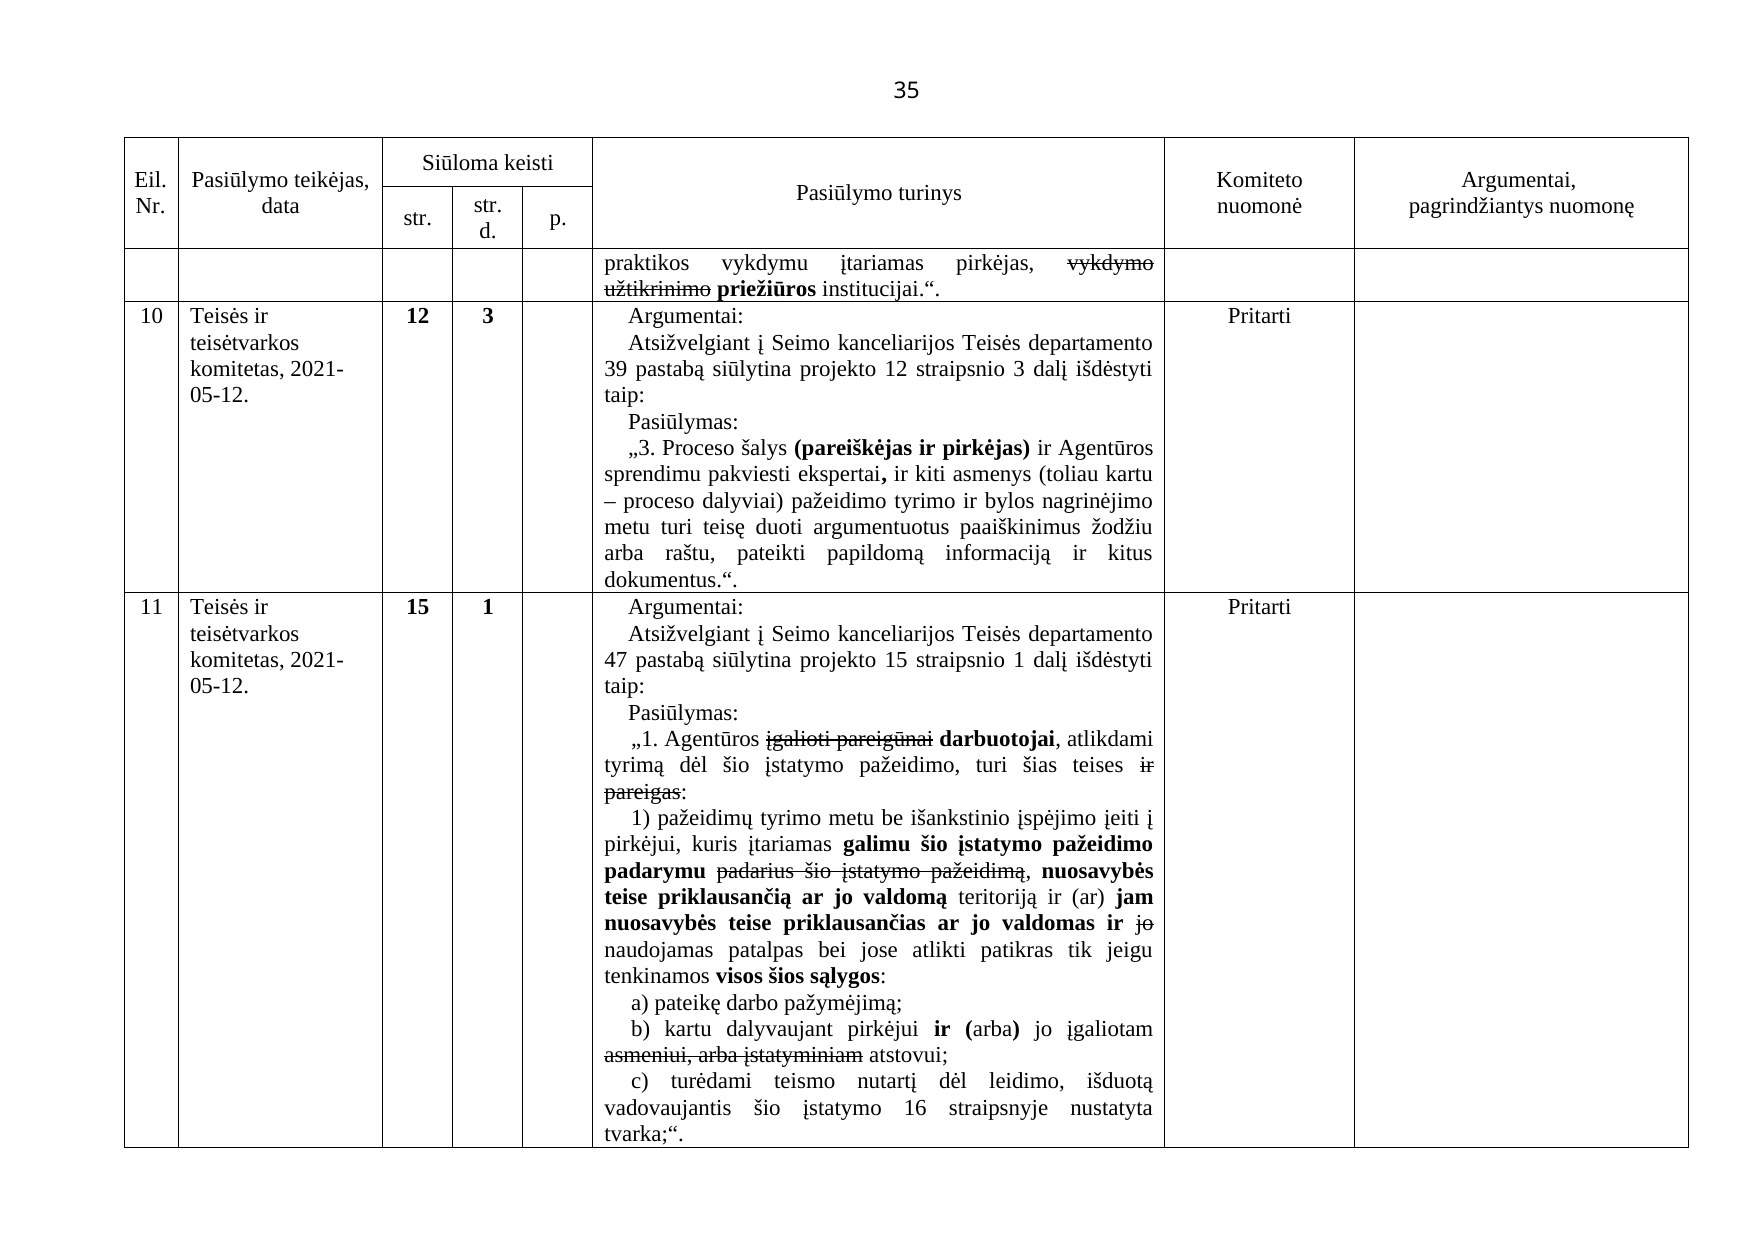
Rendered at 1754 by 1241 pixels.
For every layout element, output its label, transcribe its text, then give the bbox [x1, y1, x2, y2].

table_header Pasiūlymo turinys [593, 138, 1164, 247]
table_cell [1165, 249, 1354, 301]
table_cell Argumentai: Atsižvelgiant į Seimo kanceliarijos Teisės departamento 39 pastabą siūlytina projekto 12 straipsnio 3 dalį išdėstyti taip: Pasiūlymas: „3. Proceso šalys (pareiškėjas ir pirkėjas) ir Agentūros sprendimu pakviesti ekspertai, ir kiti asmenys (toliau kartu – proceso dalyviai) pažeidimo tyrimo ir bylos nagrinėjimo metu turi teisę duoti argumentuotus paaiškinimus žodžiu arba raštu, pateikti papildomą informaciją ir kitus dokumentus.“. [593, 302, 1164, 592]
table_cell [523, 593, 592, 1147]
table_cell [523, 249, 592, 301]
table_header Pasiūlymo teikėjas, data [179, 138, 382, 247]
table_cell Pritarti [1165, 302, 1354, 592]
table_cell 11 [125, 593, 178, 1147]
table_cell 3 [453, 302, 522, 592]
table_cell Teisės ir teisėtvarkos komitetas, 2021-05-12. [179, 593, 382, 1147]
table_cell [1355, 593, 1688, 1147]
table_cell 10 [125, 302, 178, 592]
table_header Komiteto nuomonė [1165, 138, 1354, 247]
table_cell [125, 249, 178, 301]
table_cell [1355, 302, 1688, 592]
table_header Eil. Nr. [125, 138, 178, 247]
table_cell [383, 249, 452, 301]
table_cell [179, 249, 382, 301]
table_cell 15 [383, 593, 452, 1147]
table_cell [453, 249, 522, 301]
table_cell Pritarti [1165, 593, 1354, 1147]
table_cell str. [383, 187, 452, 247]
table_header Argumentai, pagrindžiantys nuomonę [1355, 138, 1688, 247]
table_cell 12 [383, 302, 452, 592]
table_cell p. [523, 187, 592, 247]
table_cell praktikos vykdymu įtariamas pirkėjas, vykdymo užtikrinimo priežiūros institucijai.“. [593, 249, 1164, 301]
table_cell str. d. [453, 187, 522, 247]
table_cell Argumentai: Atsižvelgiant į Seimo kanceliarijos Teisės departamento 47 pastabą siūlytina projekto 15 straipsnio 1 dalį išdėstyti taip: Pasiūlymas: „1. Agentūros įgalioti pareigūnai darbuotojai, atlikdami tyrimą dėl šio įstatymo pažeidimo, turi šias teises ir pareigas: 1) pažeidimų tyrimo metu be išankstinio įspėjimo įeiti į pirkėjui, kuris įtariamas galimu šio įstatymo pažeidimo padarymu padarius šio įstatymo pažeidimą, nuosavybės teise priklausančią ar jo valdomą teritoriją ir (ar) jam nuosavybės teise priklausančias ar jo valdomas ir jo naudojamas patalpas bei jose atlikti patikras tik jeigu tenkinamos visos šios sąlygos: a) pateikę darbo pažymėjimą; b) kartu dalyvaujant pirkėjui ir (arba) jo įgaliotam asmeniui, arba įstatyminiam atstovui; c) turėdami teismo nutartį dėl leidimo, išduotą vadovaujantis šio įstatymo 16 straipsnyje nustatyta tvarka;“. [593, 593, 1164, 1147]
table_header Siūloma keisti [383, 138, 592, 186]
table_cell 1 [453, 593, 522, 1147]
table_cell Teisės ir teisėtvarkos komitetas, 2021-05-12. [179, 302, 382, 592]
table_cell [523, 302, 592, 592]
table_cell [1355, 249, 1688, 301]
